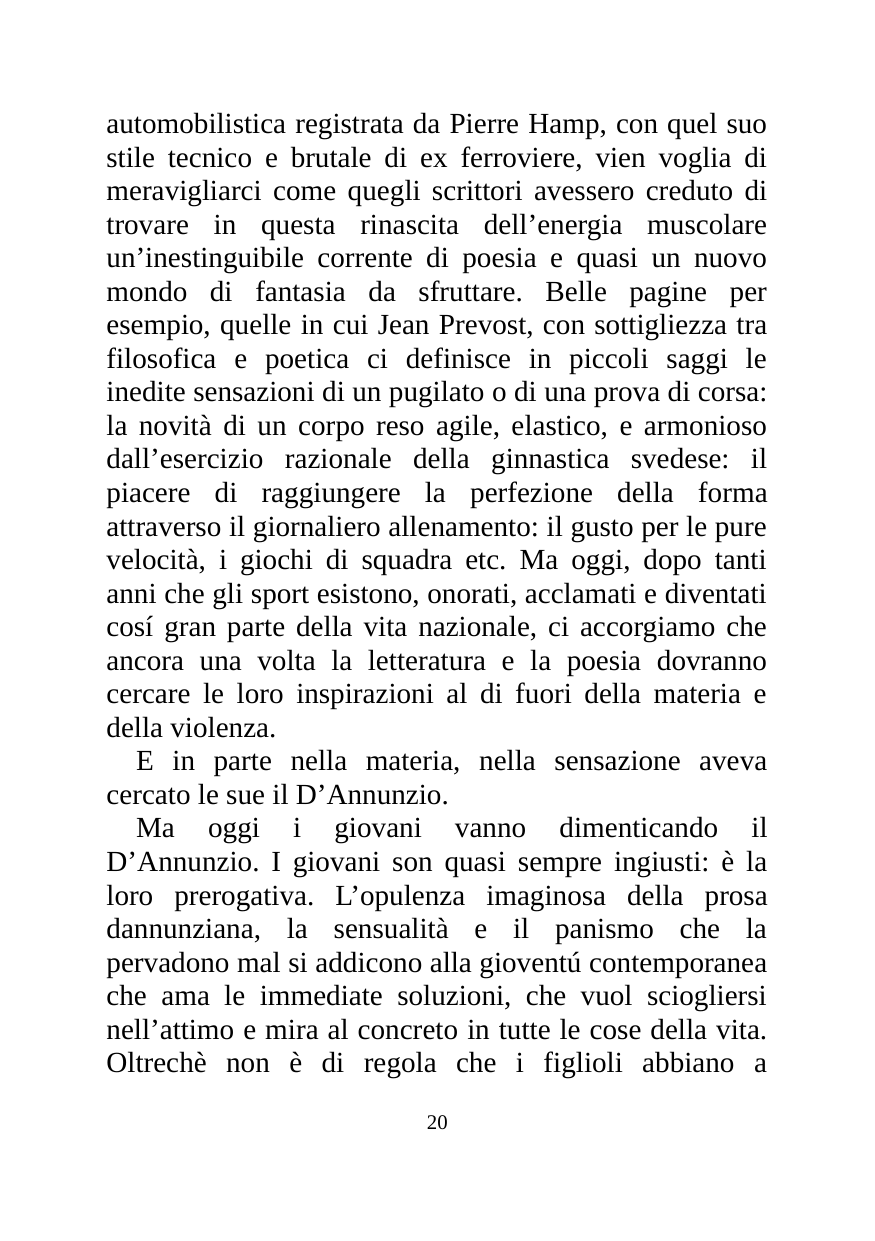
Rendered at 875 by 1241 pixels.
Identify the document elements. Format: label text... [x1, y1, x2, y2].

text automobilistica registrata da Pierre Hamp, con quel suo stile tecnico e brutale di ex ferroviere, vien voglia di meravigliarci come quegli scrittori avessero creduto di trovare in questa rinascita dell’energia muscolare un’inestinguibile corrente di poesia e quasi un nuovo mondo di fantasia da sfruttare. Belle pagine per esempio, quelle in cui Jean Prevost, con sottigliezza tra filosofica e poetica ci definisce in piccoli saggi le inedite sensazioni di un pugilato o di una prova di corsa: la novità di un corpo reso agile, elastico, e armonioso dall’esercizio razionale della ginnastica svedese: il piacere di raggiungere la perfezione della forma attraverso il giornaliero allenamento: il gusto per le pure velocità, i giochi di squadra etc. Ma oggi, dopo tanti anni che gli sport esistono, onorati, acclamati e diventati cosí gran parte della vita nazionale, ci accorgiamo che ancora una volta la letteratura e la poesia dovranno cercare le loro inspirazioni al di fuori della materia e della violenza. [106, 106, 768, 743]
text E in parte nella materia, nella sensazione aveva cercato le sue il D’Annunzio. [106, 743, 768, 811]
text Ma oggi i giovani vanno dimenticando il D’Annunzio. I giovani son quasi sempre ingiusti: è la loro prerogativa. L’opulenza imaginosa della prosa dannunziana, la sensualità e il panismo che la pervadono mal si addicono alla gioventú contemporanea che ama le immediate soluzioni, che vuol sciogliersi nell’attimo e mira al concreto in tutte le cose della vita. Oltrechè non è di regola che i figlioli abbiano a [106, 811, 768, 1079]
